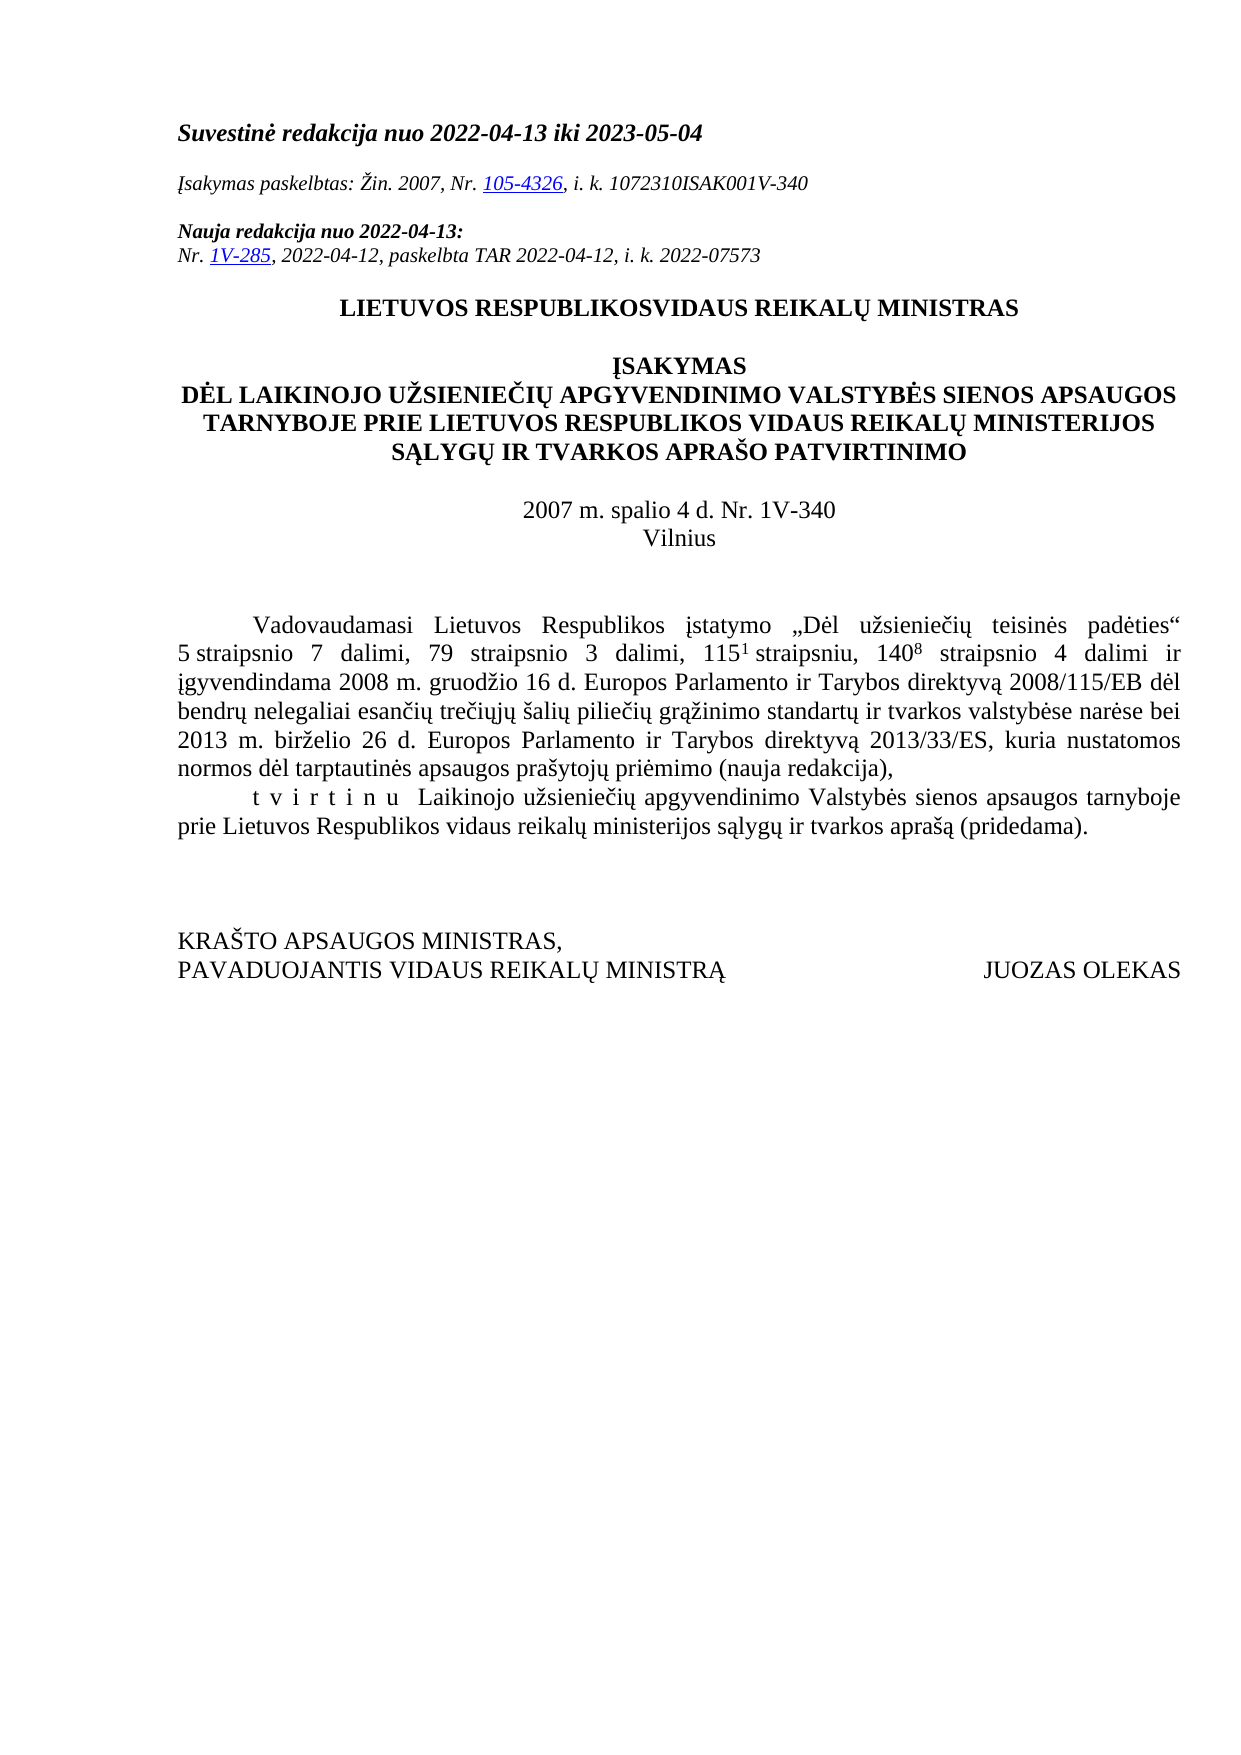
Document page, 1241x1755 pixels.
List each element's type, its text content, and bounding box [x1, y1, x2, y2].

text DĖL LAIKINOJO UŽSIENIEČIŲ APGYVENDINIMO VALSTYBĖS SIENOS APSAUGOS TARNYBOJE PRIE LIETUVOS RESPUBLIKOS VIDAUS REIKALŲ MINISTERIJOS SĄLYGŲ IR TVARKOS APRAŠO PATVIRTINIMO [177, 380, 1181, 466]
text Vilnius [177, 523, 1181, 552]
text Įsakymas paskelbtas: Žin. 2007, Nr. 105-4326, i. k. 1072310ISAK001V-340 [177, 171, 1181, 195]
text Vadovaudamasi Lietuvos Respublikos įstatymo „Dėl užsieniečių teisinės padėties“ 5 straipsnio 7 dalimi, 79 straipsnio 3 dalimi, 1151 straipsniu, 1408 straipsnio 4 dalimi ir įgyvendindama 2008 m. gruodžio 16 d. Europos Parlamento ir Tarybos direktyvą 2008/115/EB dėl bendrų nelegaliai esančių trečiųjų šalių piliečių grąžinimo standartų ir tvarkos valstybėse narėse bei 2013 m. birželio 26 d. Europos Parlamento ir Tarybos direktyvą 2013/33/ES, kuria nustatomos normos dėl tarptautinės apsaugos prašytojų priėmimo (nauja redakcija), [177, 610, 1181, 782]
text Suvestinė redakcija nuo 2022-04-13 iki 2023-05-04 [177, 118, 1181, 147]
text tvirtinu Laikinojo užsieniečių apgyvendinimo Valstybės sienos apsaugos tarnyboje prie Lietuvos Respublikos vidaus reikalų ministerijos sąlygų ir tvarkos aprašą (pridedama). [177, 782, 1181, 840]
text 2007 m. spalio 4 d. Nr. 1V-340 [177, 495, 1181, 523]
text Nauja redakcija nuo 2022-04-13: [177, 219, 1181, 243]
text Nr. 1V-285, 2022-04-12, paskelbta TAR 2022-04-12, i. k. 2022-07573 [177, 243, 1181, 267]
text KRAŠTO APSAUGOS MINISTRAS, [177, 926, 1181, 955]
text ĮSAKYMAS [177, 351, 1181, 380]
text LIETUVOS RESPUBLIKOSVIDAUS REIKALŲ MINISTRAS [177, 293, 1181, 322]
text PAVADUOJANTIS VIDAUS REIKALŲ MINISTRĄ JUOZAS OLEKAS [177, 955, 1181, 983]
